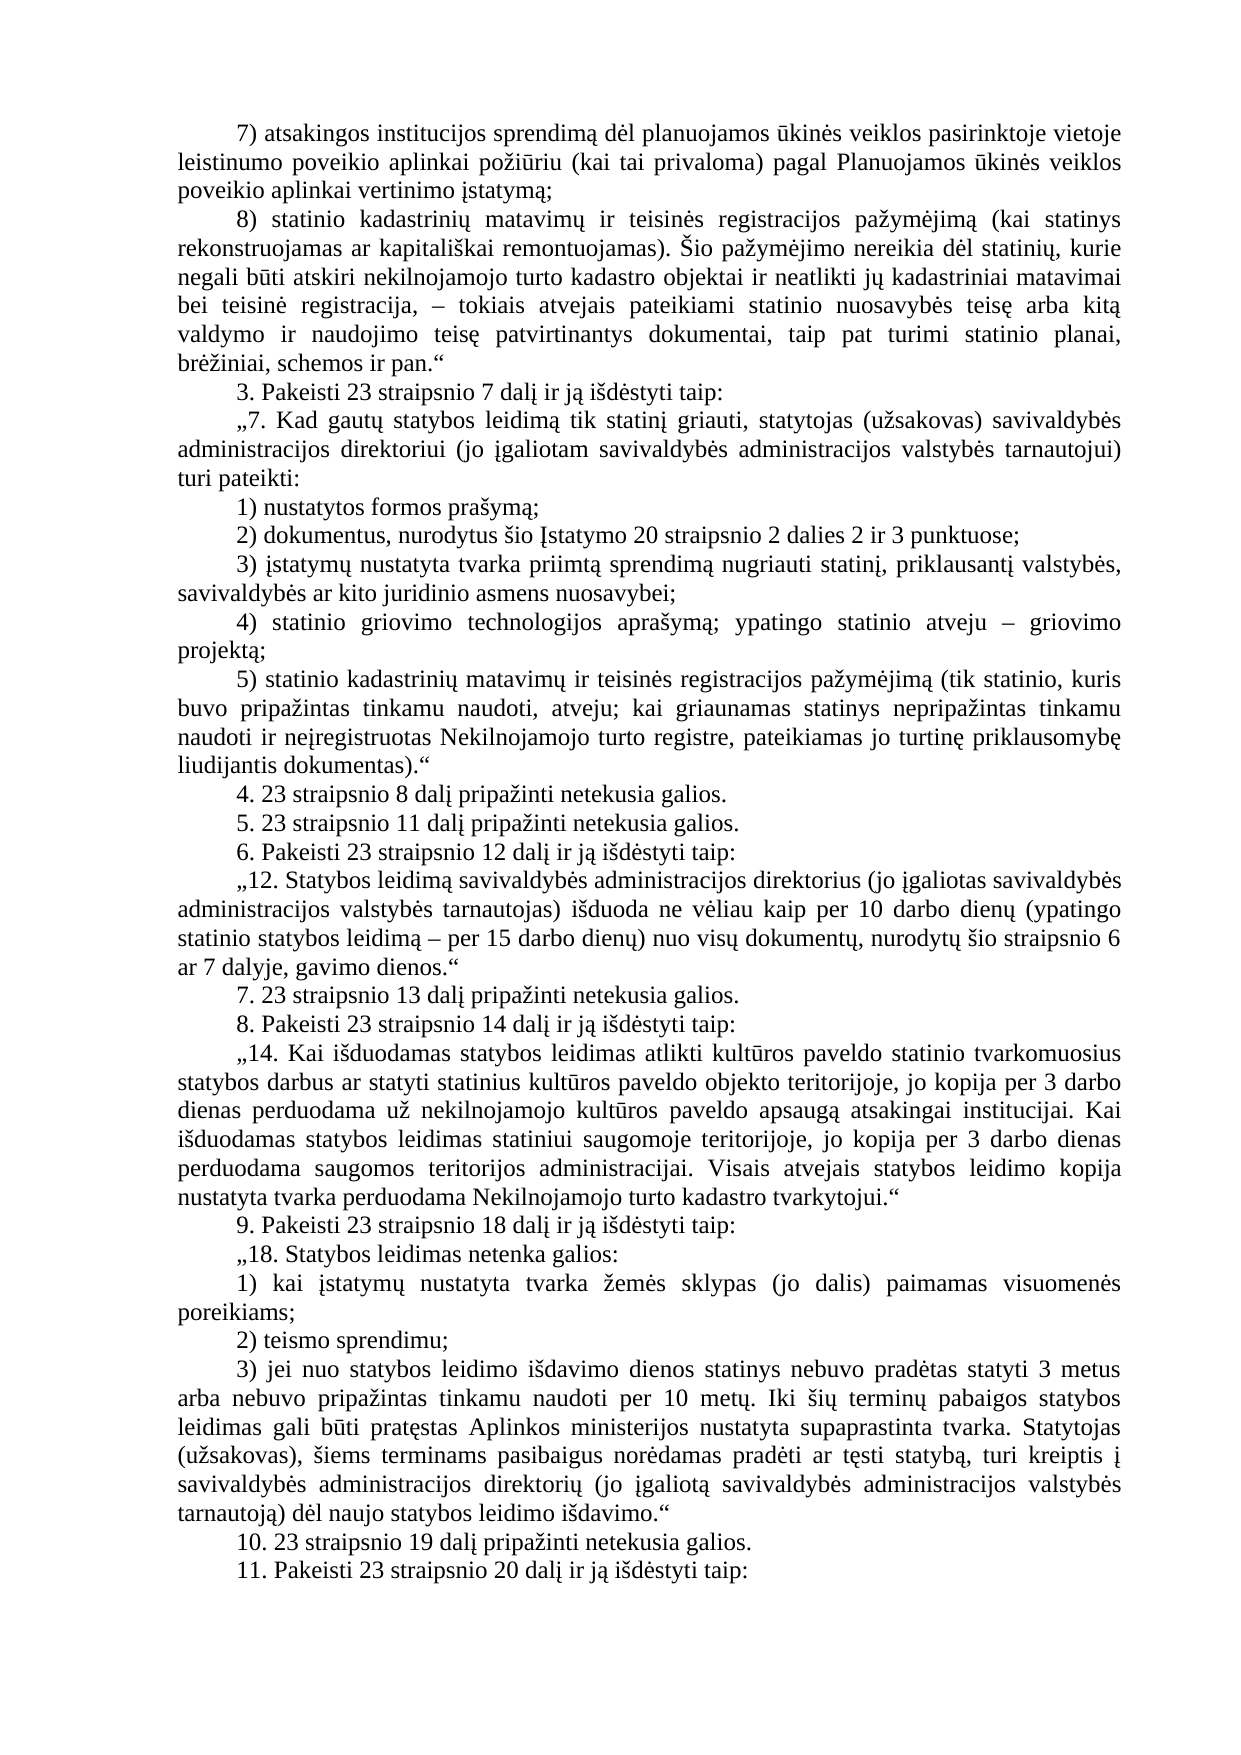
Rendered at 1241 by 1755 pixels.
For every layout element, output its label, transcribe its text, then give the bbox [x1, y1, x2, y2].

text 5) statinio kadastrinių matavimų ir teisinės registracijos pažymėjimą (tik statinio, kuris buvo pripažintas tinkamu naudoti, atveju; kai griaunamas statinys nepripažintas tinkamu naudoti ir neįregistruotas Nekilnojamojo turto registre, pateikiamas jo turtinę priklausomybę liudijantis dokumentas).“ [177, 664, 1122, 779]
text „12. Statybos leidimą savivaldybės administracijos direktorius (jo įgaliotas savivaldybės administracijos valstybės tarnautojas) išduoda ne vėliau kaip per 10 darbo dienų (ypatingo statinio statybos leidimą – per 15 darbo dienų) nuo visų dokumentų, nurodytų šio straipsnio 6 ar 7 dalyje, gavimo dienos.“ [177, 866, 1122, 981]
text 1) kai įstatymų nustatyta tvarka žemės sklypas (jo dalis) paimamas visuomenės poreikiams; [177, 1268, 1122, 1326]
text 3) įstatymų nustatyta tvarka priimtą sprendimą nugriauti statinį, priklausantį valstybės, savivaldybės ar kito juridinio asmens nuosavybei; [177, 549, 1122, 607]
text 10. 23 straipsnio 19 dalį pripažinti netekusia galios. [177, 1527, 1122, 1556]
text 11. Pakeisti 23 straipsnio 20 dalį ir ją išdėstyti taip: [177, 1556, 1122, 1584]
text 4) statinio griovimo technologijos aprašymą; ypatingo statinio atveju – griovimo projektą; [177, 607, 1122, 664]
text 8) statinio kadastrinių matavimų ir teisinės registracijos pažymėjimą (kai statinys rekonstruojamas ar kapitališkai remontuojamas). Šio pažymėjimo nereikia dėl statinių, kurie negali būti atskiri nekilnojamojo turto kadastro objektai ir neatlikti jų kadastriniai matavimai bei teisinė registracija, – tokiais atvejais pateikiami statinio nuosavybės teisę arba kitą valdymo ir naudojimo teisę patvirtinantys dokumentai, taip pat turimi statinio planai, brėžiniai, schemos ir pan.“ [177, 204, 1122, 377]
text „14. Kai išduodamas statybos leidimas atlikti kultūros paveldo statinio tvarkomuosius statybos darbus ar statyti statinius kultūros paveldo objekto teritorijoje, jo kopija per 3 darbo dienas perduodama už nekilnojamojo kultūros paveldo apsaugą atsakingai institucijai. Kai išduodamas statybos leidimas statiniui saugomoje teritorijoje, jo kopija per 3 darbo dienas perduodama saugomos teritorijos administracijai. Visais atvejais statybos leidimo kopija nustatyta tvarka perduodama Nekilnojamojo turto kadastro tvarkytojui.“ [177, 1038, 1122, 1211]
text 3. Pakeisti 23 straipsnio 7 dalį ir ją išdėstyti taip: [177, 377, 1122, 406]
text 2) teismo sprendimu; [177, 1326, 1122, 1354]
text 9. Pakeisti 23 straipsnio 18 dalį ir ją išdėstyti taip: [177, 1211, 1122, 1239]
text 3) jei nuo statybos leidimo išdavimo dienos statinys nebuvo pradėtas statyti 3 metus arba nebuvo pripažintas tinkamu naudoti per 10 metų. Iki šių terminų pabaigos statybos leidimas gali būti pratęstas Aplinkos ministerijos nustatyta supaprastinta tvarka. Statytojas (užsakovas), šiems terminams pasibaigus norėdamas pradėti ar tęsti statybą, turi kreiptis į savivaldybės administracijos direktorių (jo įgaliotą savivaldybės administracijos valstybės tarnautoją) dėl naujo statybos leidimo išdavimo.“ [177, 1354, 1122, 1527]
text 5. 23 straipsnio 11 dalį pripažinti netekusia galios. [177, 808, 1122, 837]
text 7) atsakingos institucijos sprendimą dėl planuojamos ūkinės veiklos pasirinktoje vietoje leistinumo poveikio aplinkai požiūriu (kai tai privaloma) pagal Planuojamos ūkinės veiklos poveikio aplinkai vertinimo įstatymą; [177, 118, 1122, 204]
text 6. Pakeisti 23 straipsnio 12 dalį ir ją išdėstyti taip: [177, 837, 1122, 866]
text 7. 23 straipsnio 13 dalį pripažinti netekusia galios. [177, 981, 1122, 1009]
text „7. Kad gautų statybos leidimą tik statinį griauti, statytojas (užsakovas) savivaldybės administracijos direktoriui (jo įgaliotam savivaldybės administracijos valstybės tarnautojui) turi pateikti: [177, 406, 1122, 492]
text 1) nustatytos formos prašymą; [177, 492, 1122, 521]
text 8. Pakeisti 23 straipsnio 14 dalį ir ją išdėstyti taip: [177, 1009, 1122, 1038]
text „18. Statybos leidimas netenka galios: [177, 1239, 1122, 1268]
text 2) dokumentus, nurodytus šio Įstatymo 20 straipsnio 2 dalies 2 ir 3 punktuose; [177, 521, 1122, 549]
text 4. 23 straipsnio 8 dalį pripažinti netekusia galios. [177, 779, 1122, 808]
